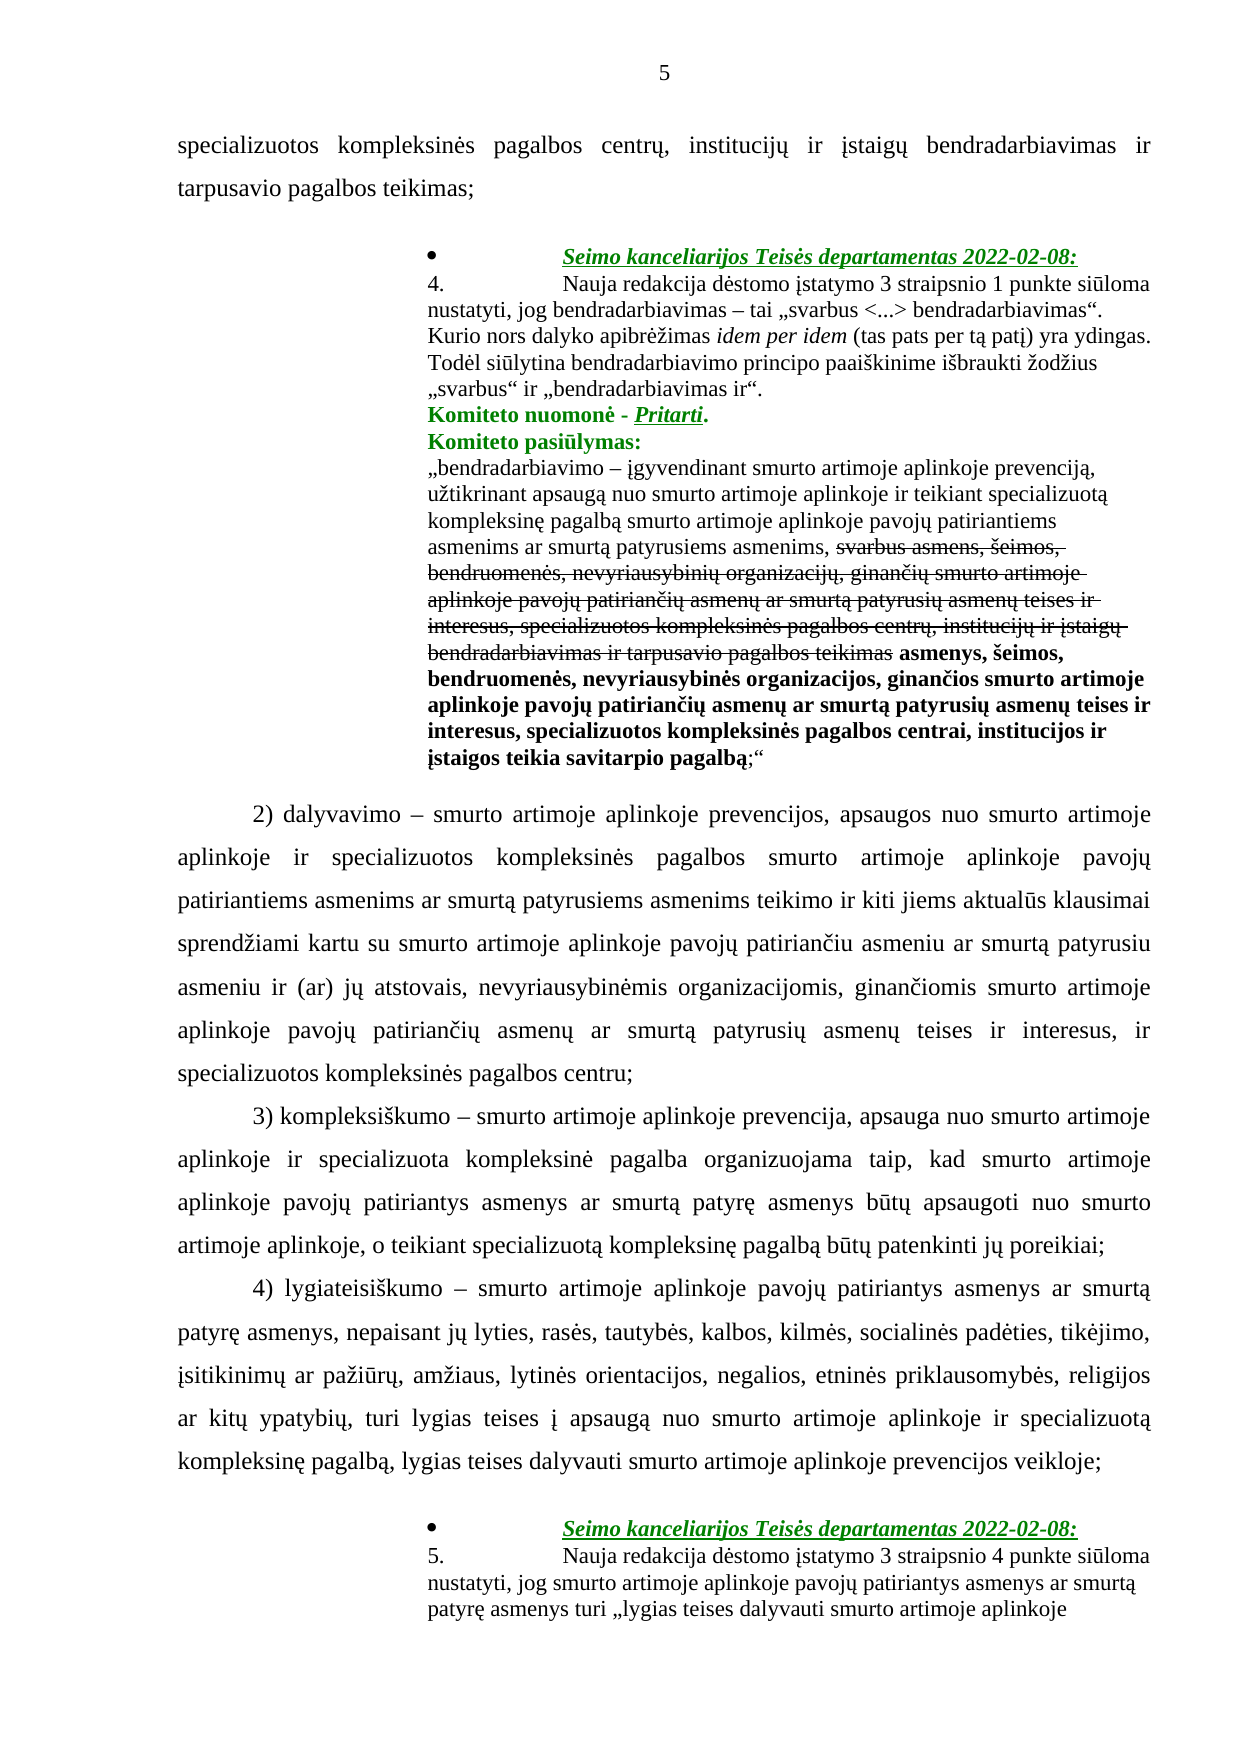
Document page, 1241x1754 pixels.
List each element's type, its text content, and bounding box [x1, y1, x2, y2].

text 4) lygiateisiškumo – smurto artimoje aplinkoje pavojų patiriantys asmenys ar smurtą patyrę asmenys, nepaisant jų lyties, rasės, tautybės, kalbos, kilmės, socialinės padėties, tikėjimo, įsitikinimų ar pažiūrų, amžiaus, lytinės orientacijos, negalios, etninės priklausomybės, religijos ar kitų ypatybių, turi lygias teises į apsaugą nuo smurto artimoje aplinkoje ir specializuotą kompleksinę pagalbą, lygias teises dalyvauti smurto artimoje aplinkoje prevencijos veikloje; [177, 1273, 1152, 1475]
text 5. Nauja redakcija dėstomo įstatymo 3 straipsnio 4 punkte siūloma nustatyti, jog smurto artimoje aplinkoje pavojų patiriantys asmenys ar smurtą patyrę asmenys turi „lygias teises dalyvauti smurto artimoje aplinkoje [427, 1542, 1152, 1621]
text 4. Nauja redakcija dėstomo įstatymo 3 straipsnio 1 punkte siūloma nustatyti, jog bendradarbiavimas – tai „svarbus <...> bendradarbiavimas“. Kurio nors dalyko apibrėžimas idem per idem (tas pats per tą patį) yra ydingas. Todėl siūlytina bendradarbiavimo principo paaiškinime išbraukti žodžius „svarbus“ ir „bendradarbiavimas ir“. [427, 269, 1152, 401]
text Komiteto pasiūlymas: [427, 428, 1152, 454]
text 3) kompleksiškumo – smurto artimoje aplinkoje prevencija, apsauga nuo smurto artimoje aplinkoje ir specializuota kompleksinė pagalba organizuojama taip, kad smurto artimoje aplinkoje pavojų patiriantys asmenys ar smurtą patyrę asmenys būtų apsaugoti nuo smurto artimoje aplinkoje, o teikiant specializuotą kompleksinę pagalbą būtų patenkinti jų poreikiai; [177, 1101, 1152, 1259]
list Seimo kanceliarijos Teisės departamentas 2022-02-08: [427, 1515, 1152, 1542]
text specializuotos kompleksinės pagalbos centrų, institucijų ir įstaigų bendradarbiavimas ir tarpusavio pagalbos teikimas; [177, 130, 1152, 202]
text „bendradarbiavimo – įgyvendinant smurto artimoje aplinkoje prevenciją, užtikrinant apsaugą nuo smurto artimoje aplinkoje ir teikiant specializuotą kompleksinę pagalbą smurto artimoje aplinkoje pavojų patiriantiems asmenims ar smurtą patyrusiems asmenims, svarbus asmens, šeimos, bendruomenės, nevyriausybinių organizacijų, ginančių smurto artimoje aplinkoje pavojų patiriančių asmenų ar smurtą patyrusių asmenų teises ir interesus, specializuotos kompleksinės pagalbos centrų, institucijų ir įstaigų bendradarbiavimas ir tarpusavio pagalbos teikimas asmenys, šeimos, bendruomenės, nevyriausybinės organizacijos, ginančios smurto artimoje aplinkoje pavojų patiriančių asmenų ar smurtą patyrusių asmenų teises ir interesus, specializuotos kompleksinės pagalbos centrai, institucijos ir įstaigos teikia savitarpio pagalbą;“ [427, 454, 1152, 770]
list Seimo kanceliarijos Teisės departamentas 2022-02-08: [427, 243, 1152, 269]
text 2) dalyvavimo – smurto artimoje aplinkoje prevencijos, apsaugos nuo smurto artimoje aplinkoje ir specializuotos kompleksinės pagalbos smurto artimoje aplinkoje pavojų patiriantiems asmenims ar smurtą patyrusiems asmenims teikimo ir kiti jiems aktualūs klausimai sprendžiami kartu su smurto artimoje aplinkoje pavojų patiriančiu asmeniu ar smurtą patyrusiu asmeniu ir (ar) jų atstovais, nevyriausybinėmis organizacijomis, ginančiomis smurto artimoje aplinkoje pavojų patiriančių asmenų ar smurtą patyrusių asmenų teises ir interesus, ir specializuotos kompleksinės pagalbos centru; [177, 799, 1152, 1087]
text Komiteto nuomonė - Pritarti. [427, 401, 1152, 428]
